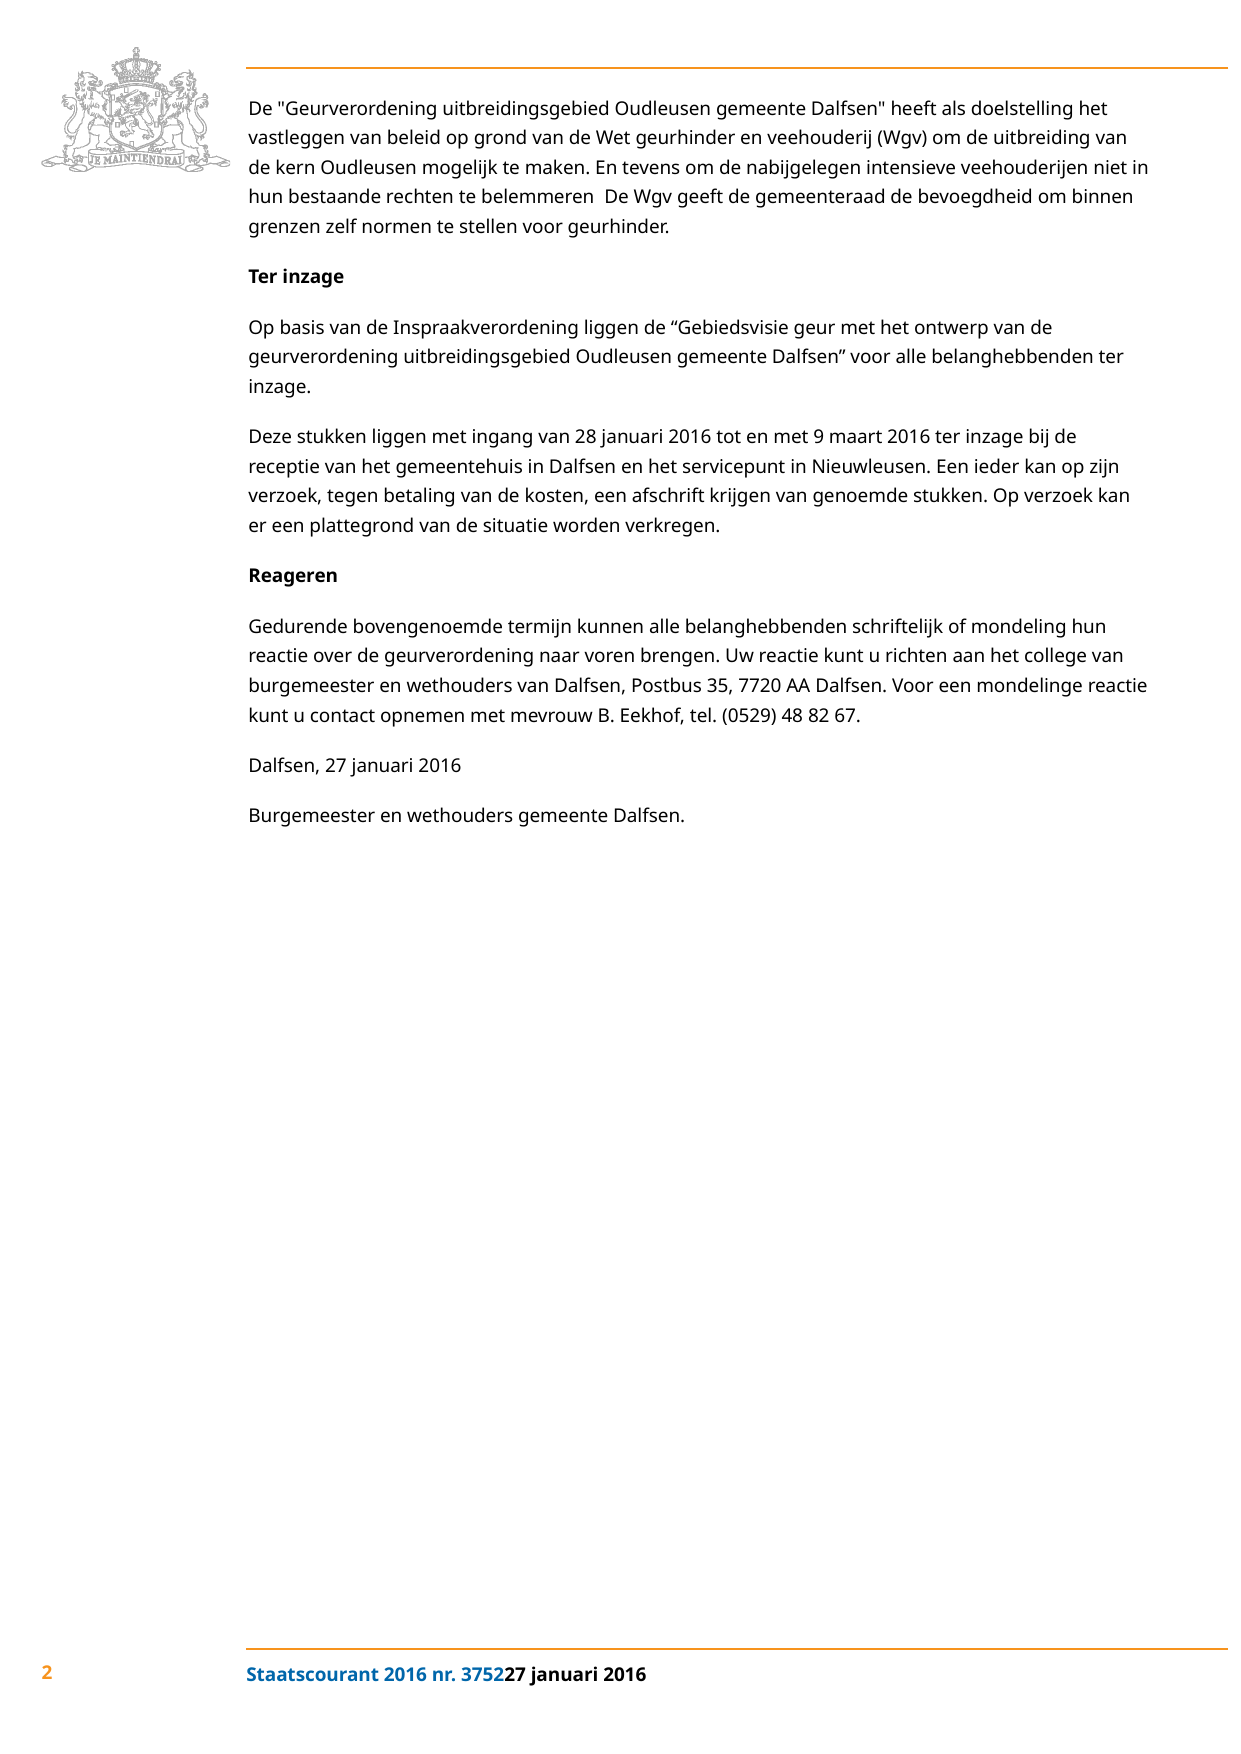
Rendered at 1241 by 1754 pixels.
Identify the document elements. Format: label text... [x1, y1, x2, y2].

text Ter inzage [248, 263, 1152, 289]
text Op basis van de Inspraakverordening liggen de “Gebiedsvisie geur met het ontwerp van de geurverordening uitbreidingsgebied Oudleusen gemeente Dalfsen” voor alle belanghebbenden ter inzage. [248, 314, 1152, 399]
text Gedurende bovengenoemde termijn kunnen alle belanghebbenden schriftelijk of mondeling hun reactie over de geurverordening naar voren brengen. Uw reactie kunt u richten aan het college van burgemeester en wethouders van Dalfsen, Postbus 35, 7720 AA Dalfsen. Voor een mondelinge reactie kunt u contact opnemen met mevrouw B. Eekhof, tel. (0529) 48 82 67. [248, 613, 1152, 728]
text Reageren [248, 563, 1152, 588]
text Dalfsen, 27 januari 2016 [248, 752, 1152, 778]
text Burgemeester en wethouders gemeente Dalfsen. [248, 803, 1152, 828]
picture [41, 47, 231, 172]
text Deze stukken liggen met ingang van 28 januari 2016 tot en met 9 maart 2016 ter inzage bij de receptie van het gemeentehuis in Dalfsen en het servicepunt in Nieuwleusen. Een ieder kan op zijn verzoek, tegen betaling van de kosten, een afschrift krijgen van genoemde stukken. Op verzoek kan er een plattegrond van de situatie worden verkregen. [248, 423, 1152, 538]
text De "Geurverordening uitbreidingsgebied Oudleusen gemeente Dalfsen" heeft als doelstelling het vastleggen van beleid op grond van de Wet geurhinder en veehouderij (Wgv) om de uitbreiding van de kern Oudleusen mogelijk te maken. En tevens om de nabijgelegen intensieve veehouderijen niet in hun bestaande rechten te belemmeren De Wgv geeft de gemeenteraad de bevoegdheid om binnen grenzen zelf normen te stellen voor geurhinder. [248, 95, 1152, 239]
